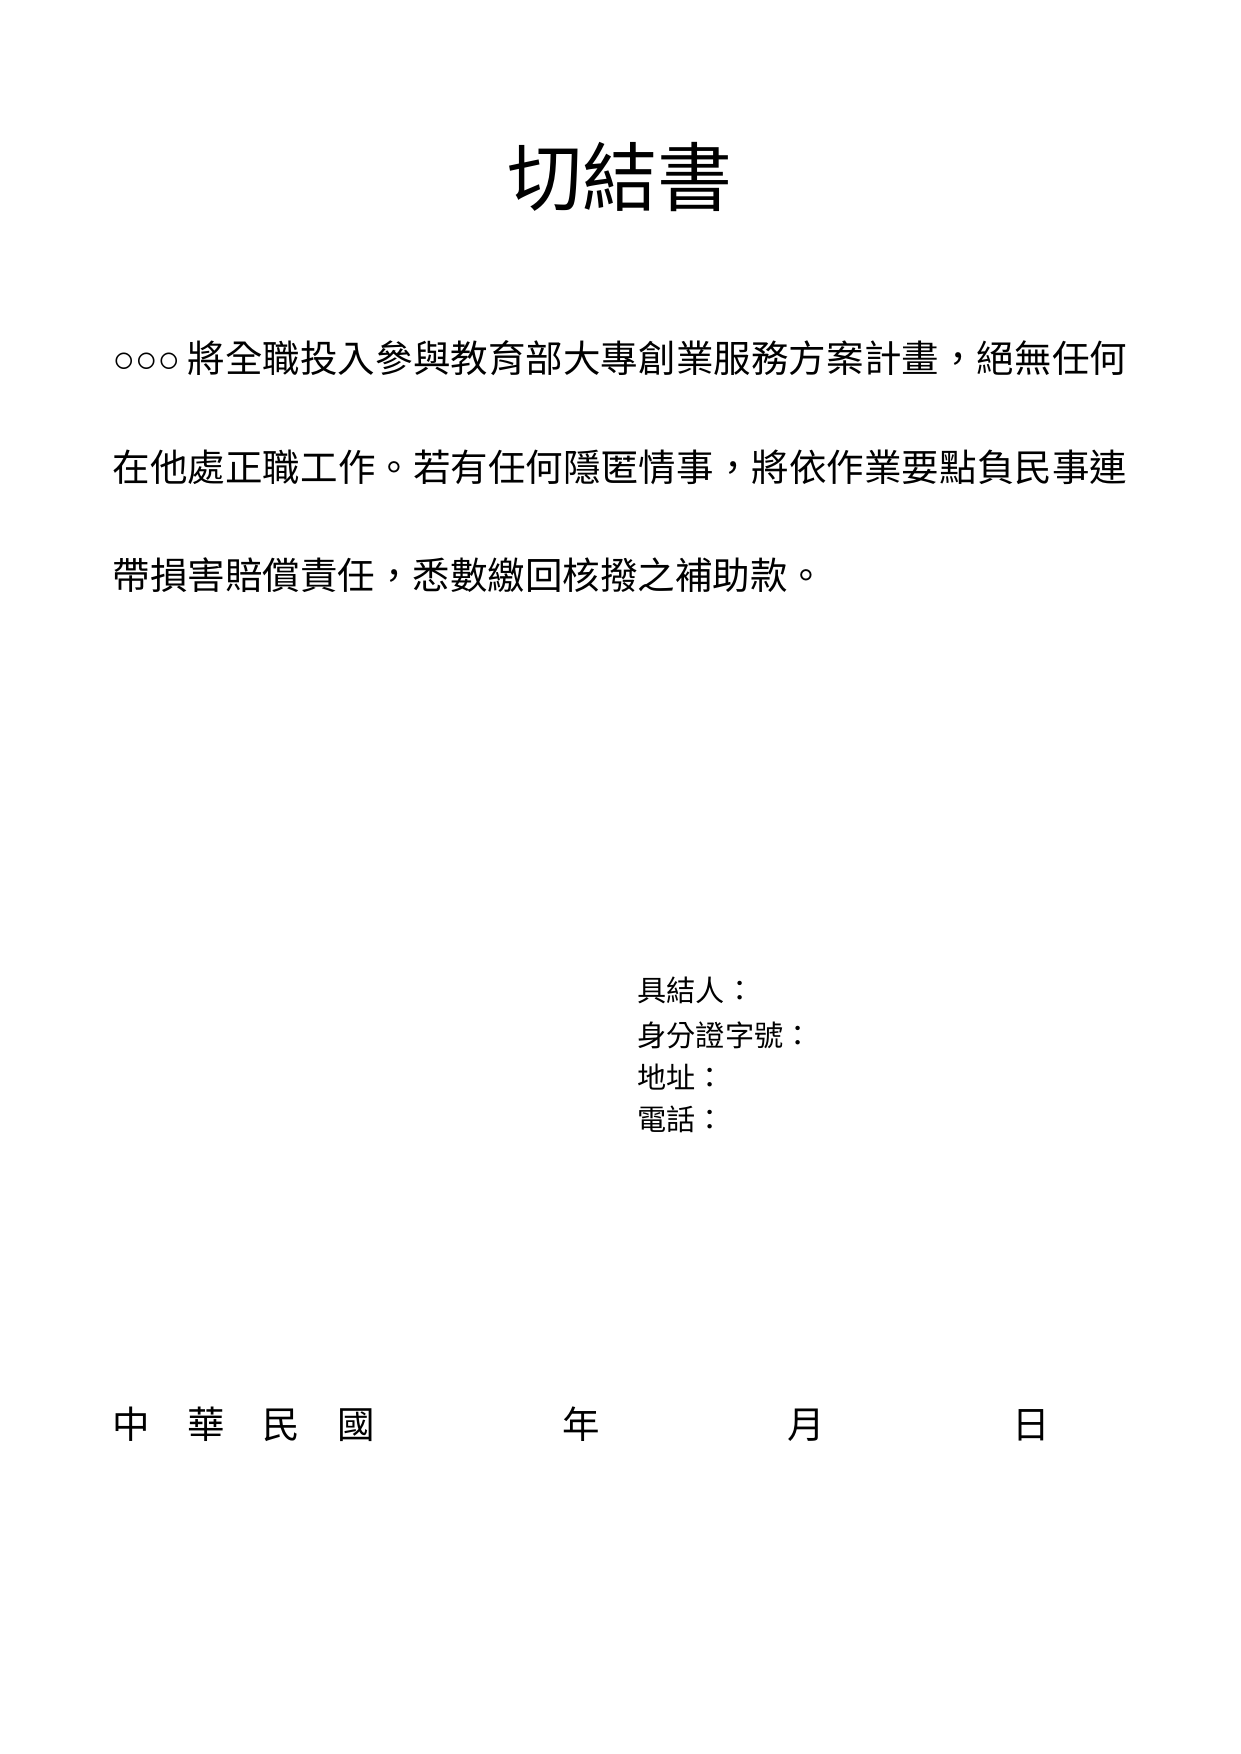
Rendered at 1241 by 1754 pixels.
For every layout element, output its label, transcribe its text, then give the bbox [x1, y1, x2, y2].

text 切結書 [112, 118, 1128, 227]
text 身分證字號： [112, 1012, 1128, 1054]
text 具結人： [112, 961, 1128, 1012]
text 電話： [112, 1097, 1128, 1139]
text 地址： [112, 1054, 1128, 1097]
text 中 華 民 國 年 月 日 [112, 1394, 1128, 1449]
text ○○○ 將全職投入參與教育部大專創業服務方案計畫，絕無任何在他處正職工作。若有任何隱匿情事，將依作業要點負民事連帶損害賠償責任，悉數繳回核撥之補助款。 [112, 329, 1128, 601]
